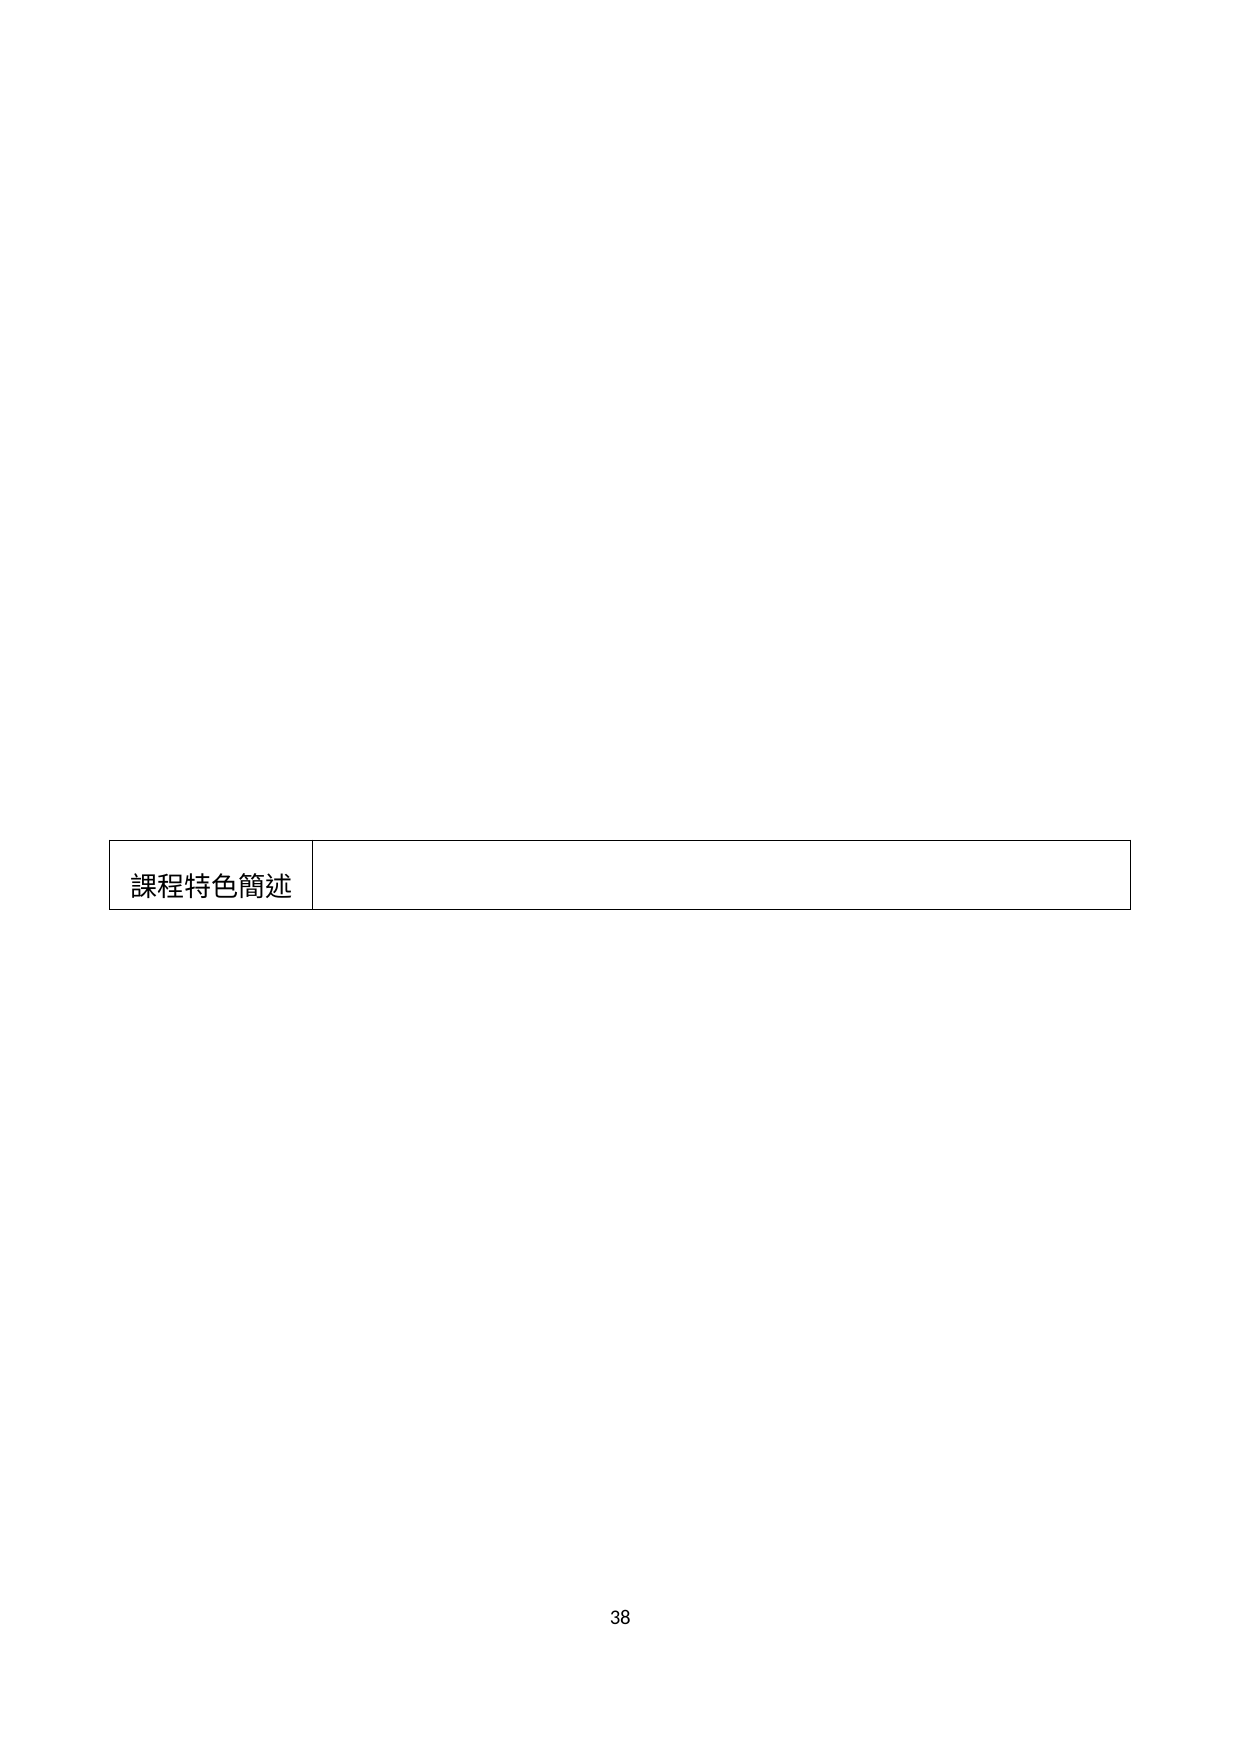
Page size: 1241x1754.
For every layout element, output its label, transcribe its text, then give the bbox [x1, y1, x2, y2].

table_cell 課程特色簡述 [110, 841, 312, 908]
table_cell [313, 841, 1130, 908]
